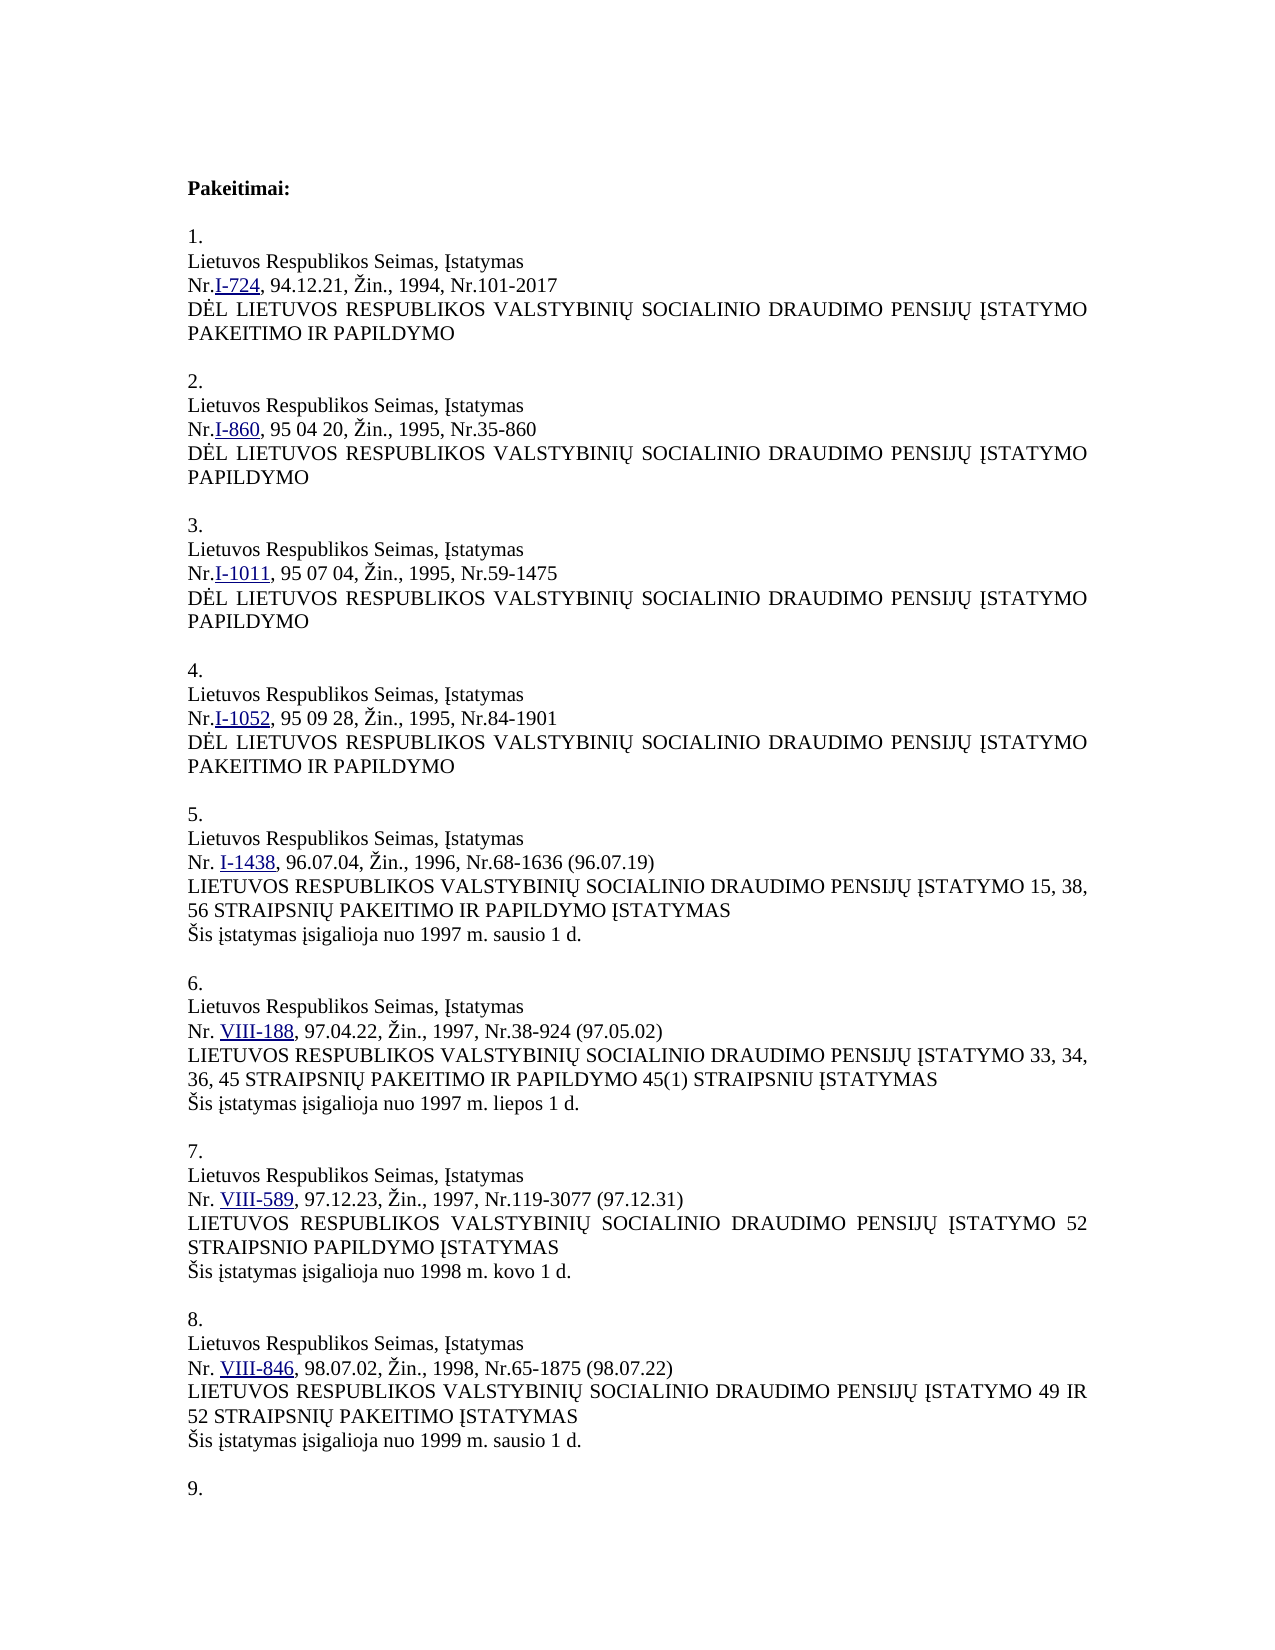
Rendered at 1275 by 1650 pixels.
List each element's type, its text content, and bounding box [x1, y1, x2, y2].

text Nr. VIII-846, 98.07.02, Žin., 1998, Nr.65-1875 (98.07.22) [187, 1355, 1088, 1379]
text Šis įstatymas įsigalioja nuo 1997 m. sausio 1 d. [187, 922, 1088, 946]
text 8. [187, 1307, 1088, 1331]
text Lietuvos Respublikos Seimas, Įstatymas [187, 537, 1088, 561]
text Nr. VIII-589, 97.12.23, Žin., 1997, Nr.119-3077 (97.12.31) [187, 1187, 1088, 1211]
text Lietuvos Respublikos Seimas, Įstatymas [187, 826, 1088, 850]
text DĖL LIETUVOS RESPUBLIKOS VALSTYBINIŲ SOCIALINIO DRAUDIMO PENSIJŲ ĮSTATYMO PAKEITIMO IR PAPILDYMO [187, 730, 1088, 778]
text Nr.I-860, 95 04 20, Žin., 1995, Nr.35-860 [187, 417, 1088, 441]
text Lietuvos Respublikos Seimas, Įstatymas [187, 393, 1088, 417]
text DĖL LIETUVOS RESPUBLIKOS VALSTYBINIŲ SOCIALINIO DRAUDIMO PENSIJŲ ĮSTATYMO PAPILDYMO [187, 585, 1088, 633]
text 2. [187, 369, 1088, 393]
text 9. [187, 1476, 1088, 1500]
text LIETUVOS RESPUBLIKOS VALSTYBINIŲ SOCIALINIO DRAUDIMO PENSIJŲ ĮSTATYMO 49 IR 52 STRAIPSNIŲ PAKEITIMO ĮSTATYMAS [187, 1379, 1088, 1428]
text DĖL LIETUVOS RESPUBLIKOS VALSTYBINIŲ SOCIALINIO DRAUDIMO PENSIJŲ ĮSTATYMO PAKEITIMO IR PAPILDYMO [187, 297, 1088, 345]
text Lietuvos Respublikos Seimas, Įstatymas [187, 248, 1088, 273]
text 7. [187, 1139, 1088, 1163]
text Šis įstatymas įsigalioja nuo 1999 m. sausio 1 d. [187, 1428, 1088, 1452]
text Nr. VIII-188, 97.04.22, Žin., 1997, Nr.38-924 (97.05.02) [187, 1018, 1088, 1043]
text Nr.I-1011, 95 07 04, Žin., 1995, Nr.59-1475 [187, 561, 1088, 585]
text 3. [187, 513, 1088, 537]
text Pakeitimai: [187, 176, 1088, 200]
text Lietuvos Respublikos Seimas, Įstatymas [187, 1163, 1088, 1187]
text Lietuvos Respublikos Seimas, Įstatymas [187, 682, 1088, 706]
text Nr.I-724, 94.12.21, Žin., 1994, Nr.101-2017 [187, 273, 1088, 297]
text 6. [187, 970, 1088, 994]
text Lietuvos Respublikos Seimas, Įstatymas [187, 994, 1088, 1018]
text 5. [187, 802, 1088, 826]
text LIETUVOS RESPUBLIKOS VALSTYBINIŲ SOCIALINIO DRAUDIMO PENSIJŲ ĮSTATYMO 33, 34, 36, 45 STRAIPSNIŲ PAKEITIMO IR PAPILDYMO 45(1) STRAIPSNIU ĮSTATYMAS [187, 1043, 1088, 1091]
text DĖL LIETUVOS RESPUBLIKOS VALSTYBINIŲ SOCIALINIO DRAUDIMO PENSIJŲ ĮSTATYMO PAPILDYMO [187, 441, 1088, 489]
text 4. [187, 658, 1088, 682]
text Lietuvos Respublikos Seimas, Įstatymas [187, 1331, 1088, 1355]
text LIETUVOS RESPUBLIKOS VALSTYBINIŲ SOCIALINIO DRAUDIMO PENSIJŲ ĮSTATYMO 15, 38, 56 STRAIPSNIŲ PAKEITIMO IR PAPILDYMO ĮSTATYMAS [187, 874, 1088, 922]
text LIETUVOS RESPUBLIKOS VALSTYBINIŲ SOCIALINIO DRAUDIMO PENSIJŲ ĮSTATYMO 52 STRAIPSNIO PAPILDYMO ĮSTATYMAS [187, 1211, 1088, 1259]
text Šis įstatymas įsigalioja nuo 1998 m. kovo 1 d. [187, 1259, 1088, 1283]
text Šis įstatymas įsigalioja nuo 1997 m. liepos 1 d. [187, 1091, 1088, 1115]
text 1. [187, 224, 1088, 248]
text Nr.I-1052, 95 09 28, Žin., 1995, Nr.84-1901 [187, 706, 1088, 730]
text Nr. I-1438, 96.07.04, Žin., 1996, Nr.68-1636 (96.07.19) [187, 850, 1088, 874]
